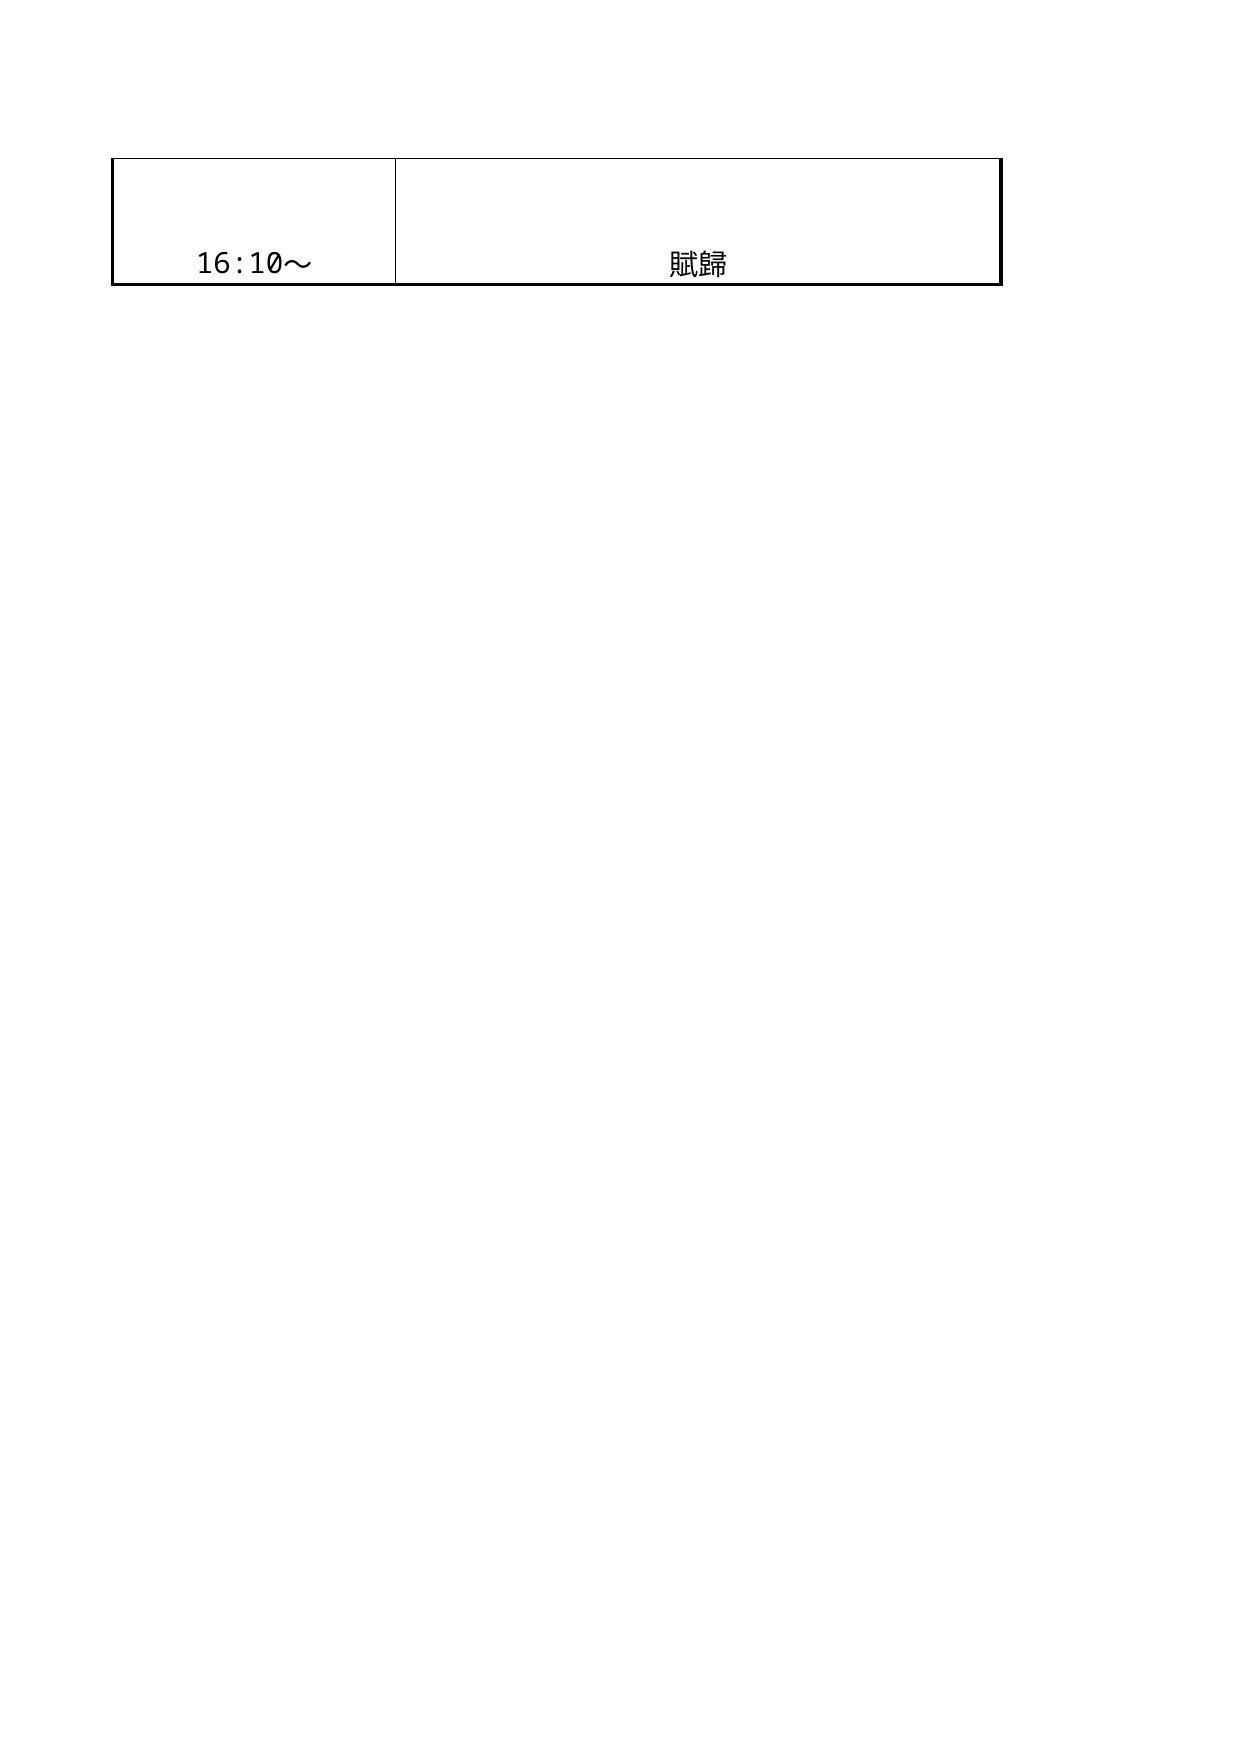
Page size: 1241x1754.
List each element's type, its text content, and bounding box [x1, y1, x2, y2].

table_cell 賦歸 [396, 159, 999, 283]
table_cell 16:10～ [114, 159, 395, 283]
